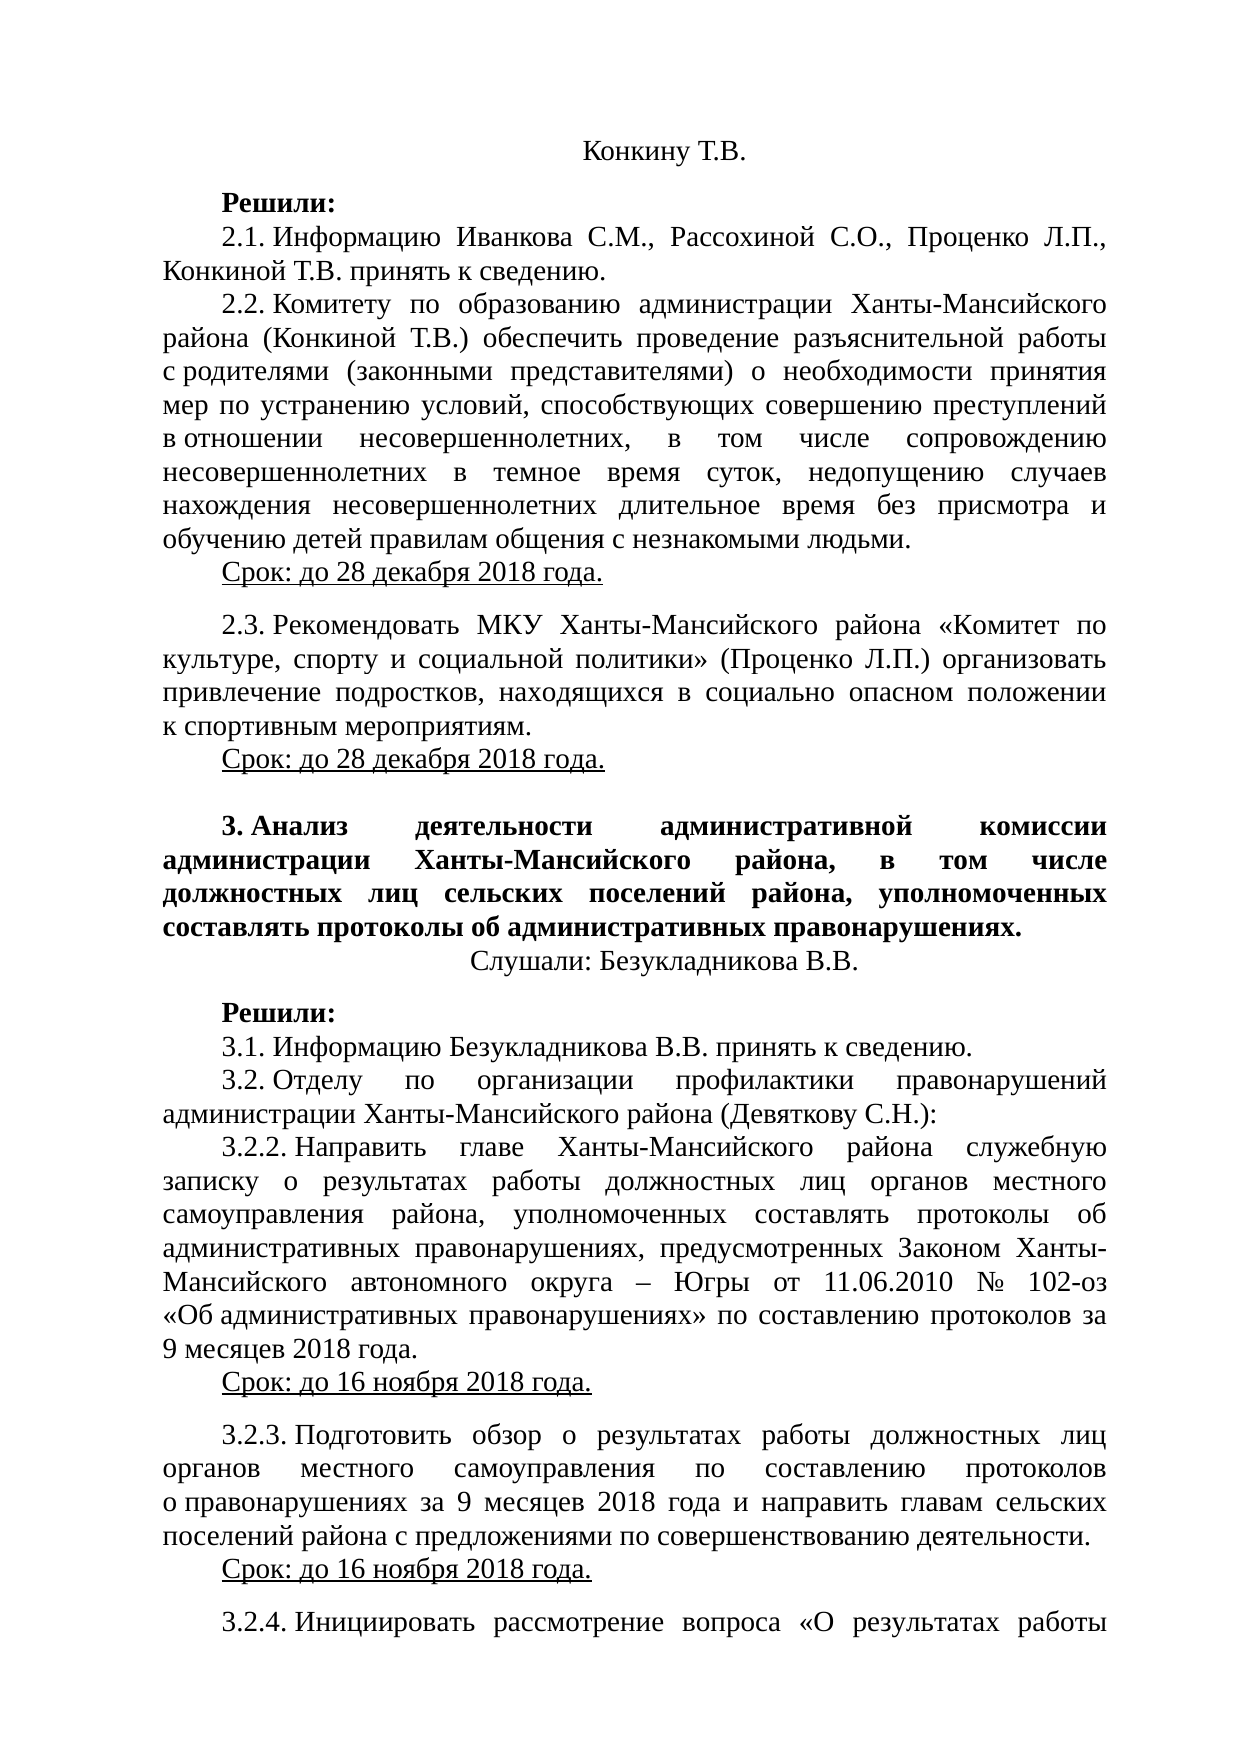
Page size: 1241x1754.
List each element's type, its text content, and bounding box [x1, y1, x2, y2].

text Решили: [118, 186, 1131, 219]
text Срок: до 16 ноября 2018 года. [118, 1364, 1107, 1398]
title 3.1. Информацию Безукладникова В.В. принять к сведению. [162, 1029, 1107, 1062]
title Слушали: Безукладникова В.В. [162, 943, 1107, 976]
text Срок: до 28 декабря 2018 года. [118, 554, 1107, 588]
text 2.1. Информацию Иванкова С.М., Рассохиной С.О., Проценко Л.П., Конкиной Т.В. принять к сведению. [162, 219, 1107, 286]
text 3.2.3. Подготовить обзор о результатах работы должностных лиц органов местного самоуправления по составлению протоколов о правонарушениях за 9 месяцев 2018 года и направить главам сельских поселений района с предложениями по совершенствованию деятельности. [162, 1417, 1107, 1551]
title 3. Анализ деятельности административной комиссии администрации Ханты-Мансийского района, в том числе должностных лиц сельских поселений района, уполномоченных составлять протоколы об административных правонарушениях. [162, 808, 1107, 943]
title 2.3. Рекомендовать МКУ Ханты-Мансийского района «Комитет по культуре, спорту и социальной политики» (Проценко Л.П.) организовать привлечение подростков, находящихся в социально опасном положении к спортивным мероприятиям. [162, 607, 1107, 741]
title 3.2.4. Инициировать рассмотрение вопроса «О результатах работы [162, 1604, 1107, 1637]
title Срок: до 28 декабря 2018 года. [162, 741, 1107, 775]
text Срок: до 16 ноября 2018 года. [118, 1551, 1107, 1585]
text 3.2. Отделу по организации профилактики правонарушений администрации Ханты-Мансийского района (Девяткову С.Н.): [162, 1062, 1107, 1129]
text 2.2. Комитету по образованию администрации Ханты-Мансийского района (Конкиной Т.В.) обеспечить проведение разъяснительной работы с родителями (законными представителями) о необходимости принятия мер по устранению условий, способствующих совершению преступлений в отношении несовершеннолетних, в том числе сопровождению несовершеннолетних в темное время суток, недопущению случаев нахождения несовершеннолетних длительное время без присмотра и обучению детей правилам общения с незнакомыми людьми. [162, 286, 1107, 554]
text Решили: [118, 995, 1131, 1029]
text 3.2.2. Направить главе Ханты-Мансийского района служебную записку о результатах работы должностных лиц органов местного самоуправления района, уполномоченных составлять протоколы об административных правонарушениях, предусмотренных Законом Ханты-Мансийского автономного округа – Югры от 11.06.2010 № 102-оз «Об административных правонарушениях» по составлению протоколов за 9 месяцев 2018 года. [162, 1129, 1107, 1364]
text Конкину Т.В. [162, 133, 1107, 166]
